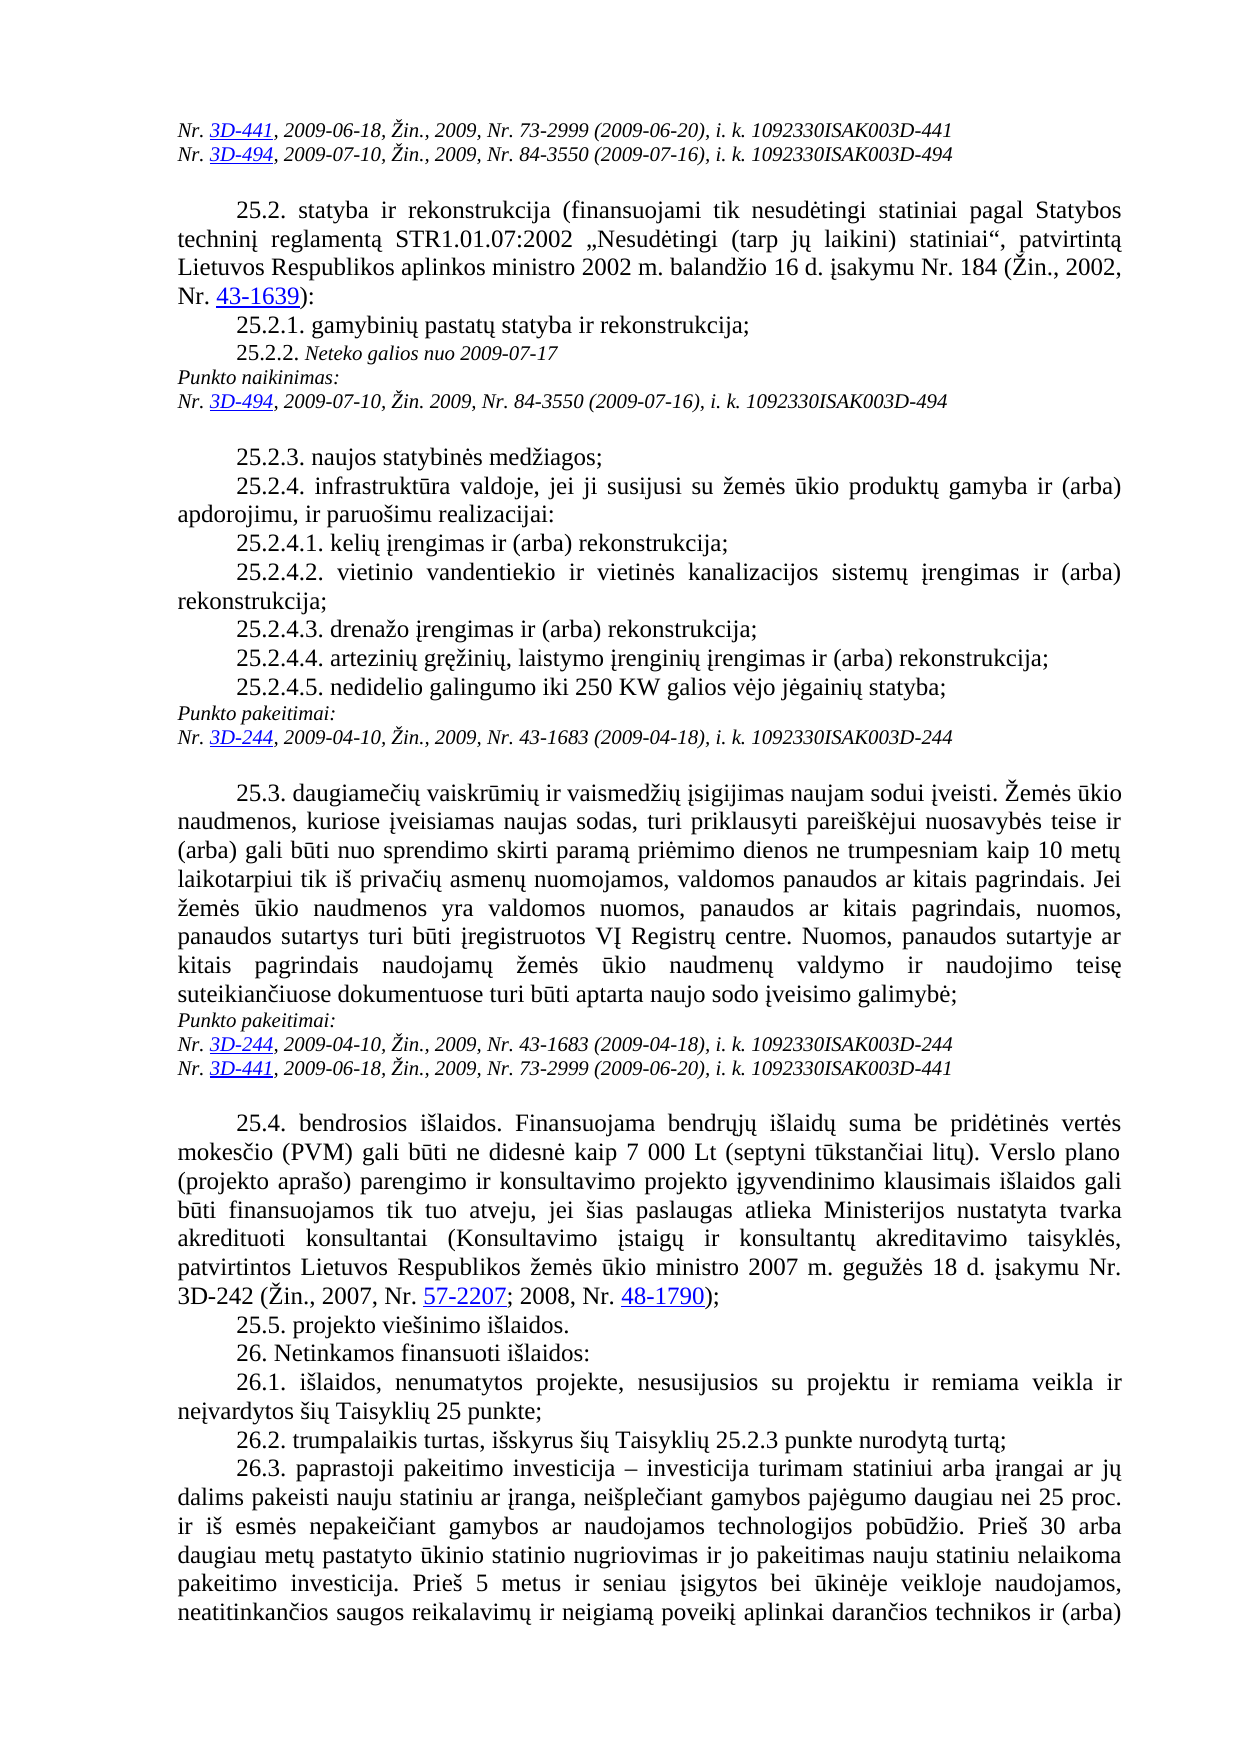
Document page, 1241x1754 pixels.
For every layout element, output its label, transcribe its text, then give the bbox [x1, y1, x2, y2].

text 25.2.4. infrastruktūra valdoje, jei ji susijusi su žemės ūkio produktų gamyba ir (arba) apdorojimu, ir paruošimu realizacijai: [177, 471, 1122, 528]
text 26.3. paprastoji pakeitimo investicija – investicija turimam statiniui arba įrangai ar jų dalims pakeisti nauju statiniu ar įranga, neišplečiant gamybos pajėgumo daugiau nei 25 proc. ir iš esmės nepakeičiant gamybos ar naudojamos technologijos pobūdžio. Prieš 30 arba daugiau metų pastatyto ūkinio statinio nugriovimas ir jo pakeitimas nauju statiniu nelaikoma pakeitimo investicija. Prieš 5 metus ir seniau įsigytos bei ūkinėje veikloje naudojamos, neatitinkančios saugos reikalavimų ir neigiamą poveikį aplinkai darančios technikos ir (arba) [177, 1453, 1122, 1626]
text 25.5. projekto viešinimo išlaidos. [177, 1310, 1122, 1338]
text Nr. 3D-441, 2009-06-18, Žin., 2009, Nr. 73-2999 (2009-06-20), i. k. 1092330ISAK003D-441 [177, 118, 1122, 142]
text 25.2.4.3. drenažo įrengimas ir (arba) rekonstrukcija; [177, 614, 1122, 643]
text 25.2.4.5. nedidelio galingumo iki 250 KW galios vėjo jėgainių statyba; [177, 672, 1122, 701]
text Nr. 3D-441, 2009-06-18, Žin., 2009, Nr. 73-2999 (2009-06-20), i. k. 1092330ISAK003D-441 [177, 1056, 1122, 1080]
text 25.2. statyba ir rekonstrukcija (finansuojami tik nesudėtingi statiniai pagal Statybos techninį reglamentą STR1.01.07:2002 „Nesudėtingi (tarp jų laikini) statiniai“, patvirtintą Lietuvos Respublikos aplinkos ministro 2002 m. balandžio 16 d. įsakymu Nr. 184 (Žin., 2002, Nr. 43-1639): [177, 195, 1122, 310]
text Nr. 3D-494, 2009-07-10, Žin. 2009, Nr. 84-3550 (2009-07-16), i. k. 1092330ISAK003D-494 [177, 389, 1122, 413]
text 25.2.2. Neteko galios nuo 2009-07-17 [177, 339, 1122, 365]
text 25.3. daugiamečių vaiskrūmių ir vaismedžių įsigijimas naujam sodui įveisti. Žemės ūkio naudmenos, kuriose įveisiamas naujas sodas, turi priklausyti pareiškėjui nuosavybės teise ir (arba) gali būti nuo sprendimo skirti paramą priėmimo dienos ne trumpesniam kaip 10 metų laikotarpiui tik iš privačių asmenų nuomojamos, valdomos panaudos ar kitais pagrindais. Jei žemės ūkio naudmenos yra valdomos nuomos, panaudos ar kitais pagrindais, nuomos, panaudos sutartys turi būti įregistruotos VĮ Registrų centre. Nuomos, panaudos sutartyje ar kitais pagrindais naudojamų žemės ūkio naudmenų valdymo ir naudojimo teisę suteikiančiuose dokumentuose turi būti aptarta naujo sodo įveisimo galimybė; [177, 778, 1122, 1008]
text Nr. 3D-494, 2009-07-10, Žin., 2009, Nr. 84-3550 (2009-07-16), i. k. 1092330ISAK003D-494 [177, 142, 1122, 166]
text 26.1. išlaidos, nenumatytos projekte, nesusijusios su projektu ir remiama veikla ir neįvardytos šių Taisyklių 25 punkte; [177, 1367, 1122, 1425]
text 25.2.1. gamybinių pastatų statyba ir rekonstrukcija; [177, 310, 1122, 339]
text 25.2.3. naujos statybinės medžiagos; [177, 442, 1122, 471]
text Punkto naikinimas: [177, 365, 1122, 389]
text Nr. 3D-244, 2009-04-10, Žin., 2009, Nr. 43-1683 (2009-04-18), i. k. 1092330ISAK003D-244 [177, 1032, 1122, 1056]
text 26. Netinkamos finansuoti išlaidos: [177, 1338, 1122, 1367]
text 25.2.4.1. kelių įrengimas ir (arba) rekonstrukcija; [177, 528, 1122, 557]
text 25.2.4.2. vietinio vandentiekio ir vietinės kanalizacijos sistemų įrengimas ir (arba) rekonstrukcija; [177, 557, 1122, 614]
text 25.2.4.4. artezinių gręžinių, laistymo įrenginių įrengimas ir (arba) rekonstrukcija; [177, 643, 1122, 672]
text Punkto pakeitimai: [177, 1008, 1122, 1032]
text 26.2. trumpalaikis turtas, išskyrus šių Taisyklių 25.2.3 punkte nurodytą turtą; [177, 1425, 1122, 1453]
text Nr. 3D-244, 2009-04-10, Žin., 2009, Nr. 43-1683 (2009-04-18), i. k. 1092330ISAK003D-244 [177, 725, 1122, 749]
text 25.4. bendrosios išlaidos. Finansuojama bendrųjų išlaidų suma be pridėtinės vertės mokesčio (PVM) gali būti ne didesnė kaip 7 000 Lt (septyni tūkstančiai litų). Verslo plano (projekto aprašo) parengimo ir konsultavimo projekto įgyvendinimo klausimais išlaidos gali būti finansuojamos tik tuo atveju, jei šias paslaugas atlieka Ministerijos nustatyta tvarka akredituoti konsultantai (Konsultavimo įstaigų ir konsultantų akreditavimo taisyklės, patvirtintos Lietuvos Respublikos žemės ūkio ministro 2007 m. gegužės 18 d. įsakymu Nr. 3D-242 (Žin., 2007, Nr. 57-2207; 2008, Nr. 48-1790); [177, 1108, 1122, 1310]
text Punkto pakeitimai: [177, 701, 1122, 725]
